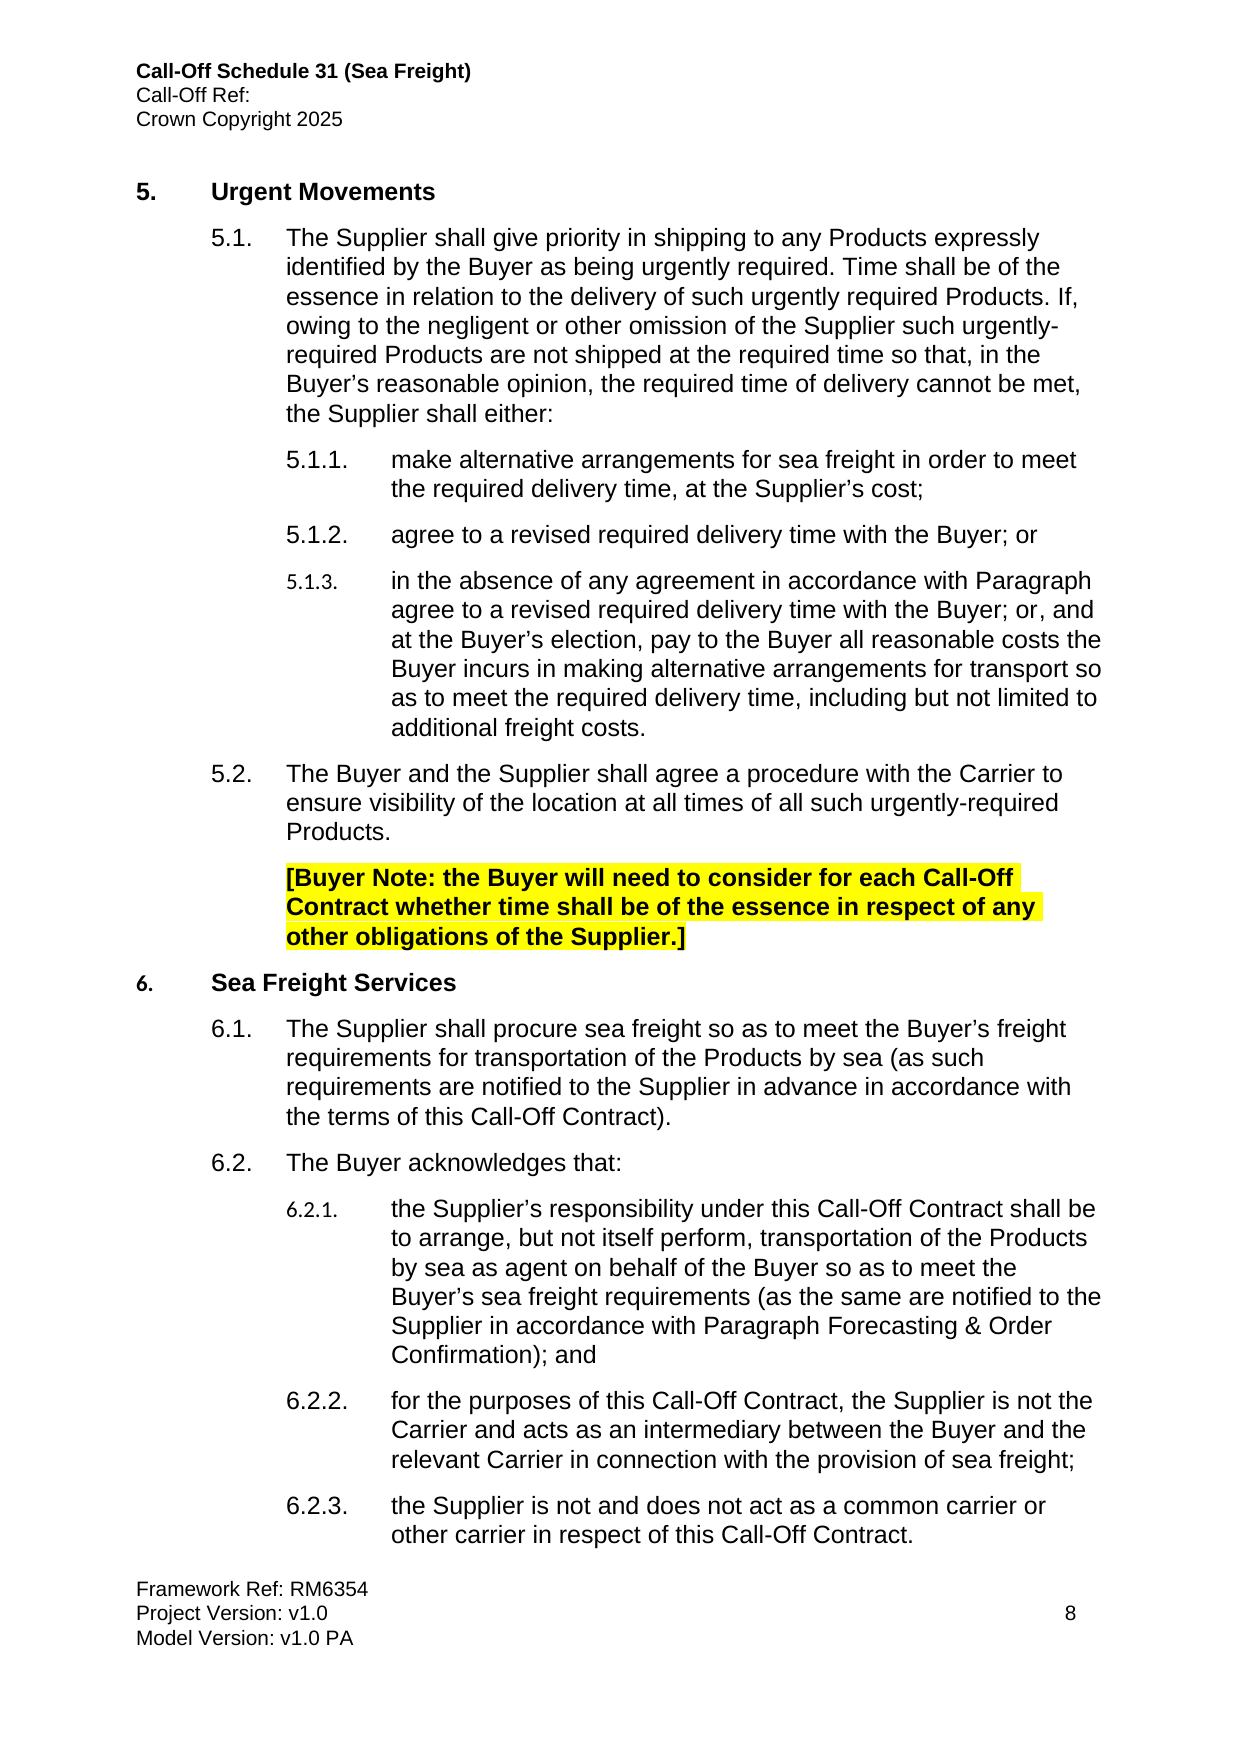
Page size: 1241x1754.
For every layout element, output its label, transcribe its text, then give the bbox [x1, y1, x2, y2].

list agree to a revised required delivery time with the Buyer; or [286, 520, 1104, 549]
list the Supplier is not and does not act as a common carrier or other carrier in respect of this Call-Off Contract. [286, 1491, 1104, 1549]
list in the absence of any agreement in accordance with Paragraph 5.1.2, and at the Buyer’s election, pay to the Buyer all reasonable costs the Buyer incurs in making alternative arrangements for transport so as to meet the required delivery time, including but not limited to additional freight costs. [286, 566, 1104, 741]
list Urgent Movements [136, 177, 1104, 206]
list make alternative arrangements for sea freight in order to meet the required delivery time, at the Supplier’s cost; [286, 445, 1104, 503]
list The Supplier shall give priority in shipping to any Products expressly identified by the Buyer as being urgently required. Time shall be of the essence in relation to the delivery of such urgently required Products. If, owing to the negligent or other omission of the Supplier such urgently-required Products are not shipped at the required time so that, in the Buyer’s reasonable opinion, the required time of delivery cannot be met, the Supplier shall either: [211, 223, 1104, 427]
list The Supplier shall procure sea freight so as to meet the Buyer’s freight requirements for transportation of the Products by sea (as such requirements are notified to the Supplier in advance in accordance with the terms of this Call-Off Contract). [211, 1014, 1104, 1130]
list for the purposes of this Call-Off Contract, the Supplier is not the Carrier and acts as an intermediary between the Buyer and the relevant Carrier in connection with the provision of sea freight; [286, 1386, 1104, 1473]
list [Buyer Note: the Buyer will need to consider for each Call-Off Contract whether time shall be of the essence in respect of any other obligations of the Supplier.] [286, 863, 1104, 950]
list The Buyer acknowledges that: [211, 1148, 1104, 1176]
list Sea Freight Services [136, 967, 1104, 997]
list the Supplier’s responsibility under this Call-Off Contract shall be to arrange, but not itself perform, transportation of the Products by sea as agent on behalf of the Buyer so as to meet the Buyer’s sea freight requirements (as the same are notified to the Supplier in accordance with Paragraph 3); and [286, 1193, 1104, 1369]
list The Buyer and the Supplier shall agree a procedure with the Carrier to ensure visibility of the location at all times of all such urgently-required Products. [211, 758, 1104, 846]
